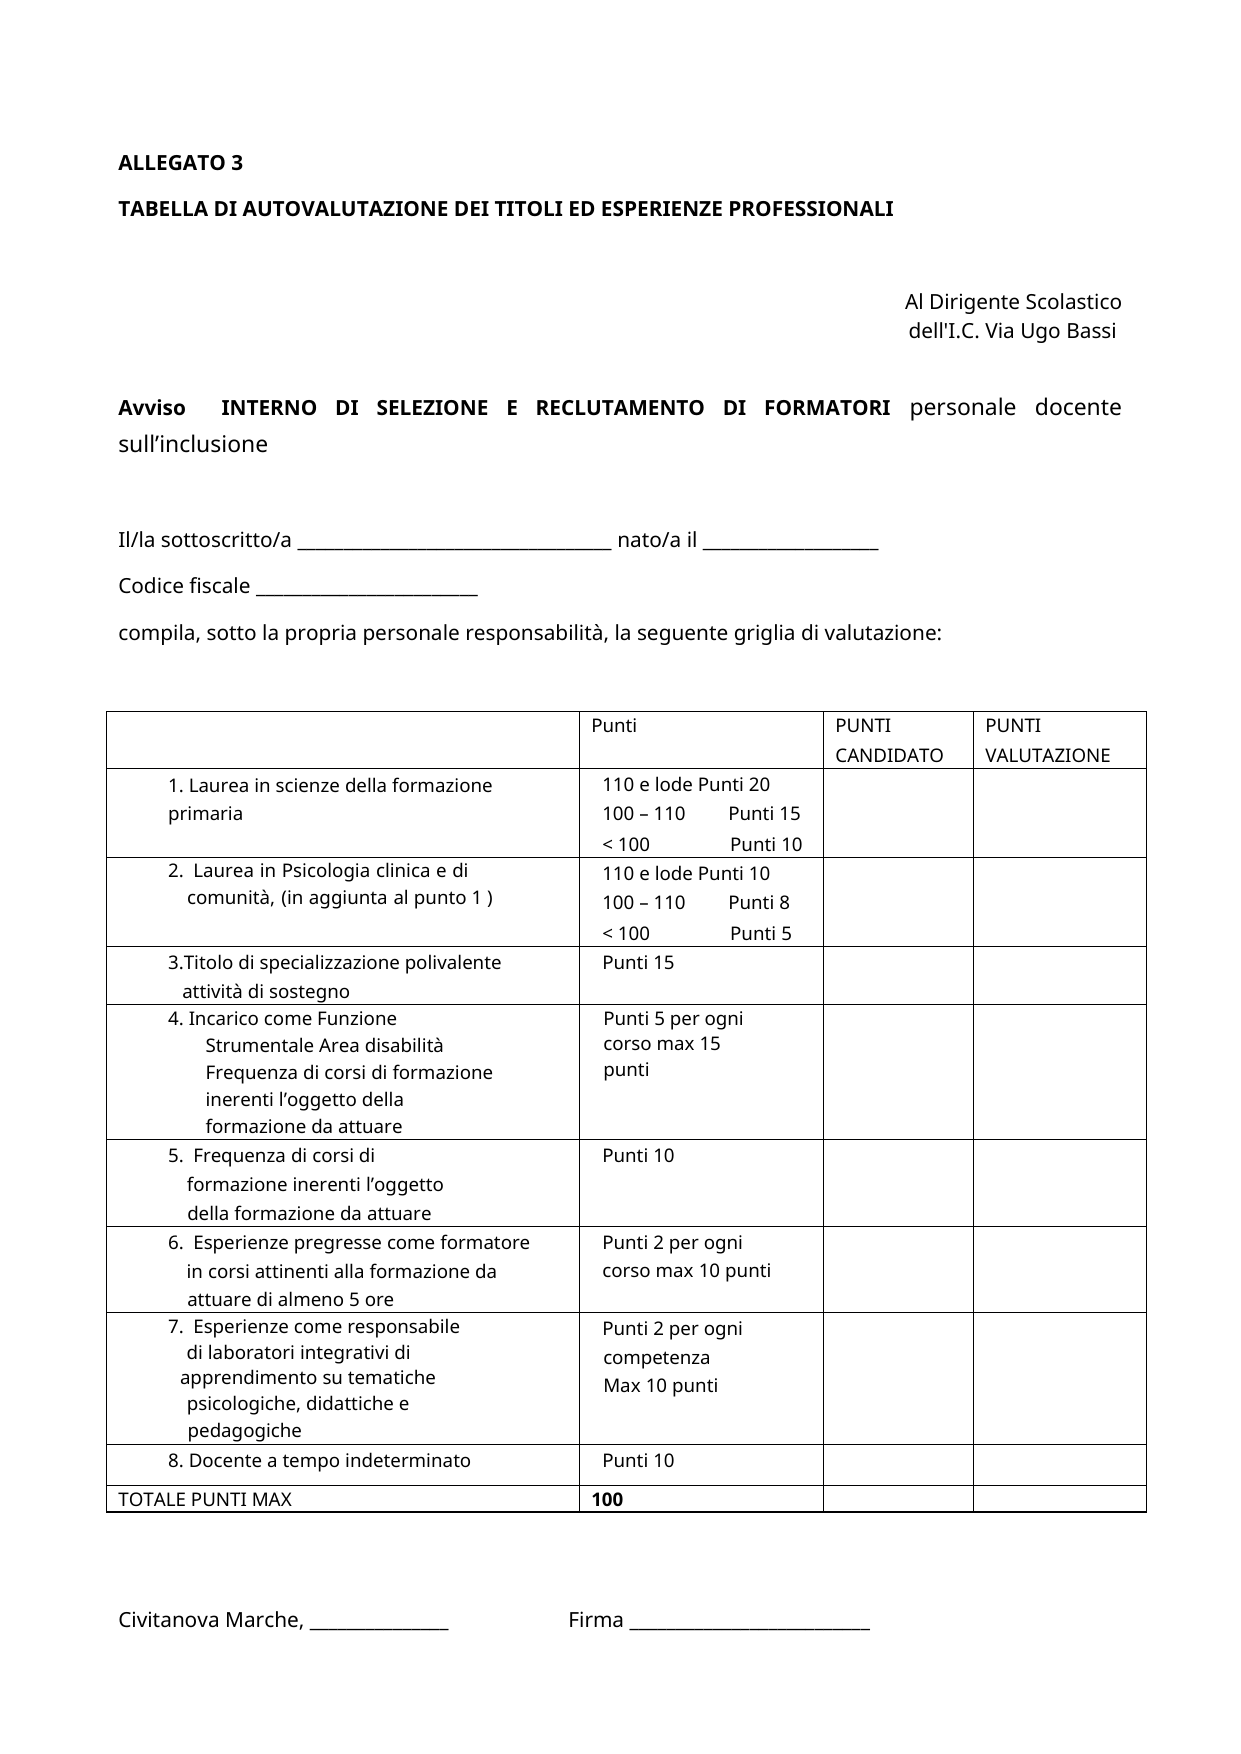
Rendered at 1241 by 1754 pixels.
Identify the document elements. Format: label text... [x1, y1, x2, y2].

table_cell [824, 1005, 973, 1139]
table_cell Laurea in Psicologia clinica e di comunità, (in aggiunta al punto 1 ) [107, 858, 579, 946]
table_cell Esperienze come responsabile di laboratori integrativi di apprendimento su tematiche psicologiche, didattiche e pedagogiche [107, 1313, 579, 1443]
table_cell [974, 1140, 1146, 1226]
table_cell [824, 1445, 973, 1485]
table_cell 110 e lode Punti 20 100 – 110 Punti 15 < 100 Punti 10 [580, 769, 823, 857]
table_cell [824, 1313, 973, 1443]
table_cell 100 [580, 1486, 823, 1511]
table_cell Punti 2 per ogni corso max 10 punti [580, 1227, 823, 1312]
text compila, sotto la propria personale responsabilità, la seguente griglia di valutazione: [118, 618, 1122, 646]
table_cell 4. Incarico come Funzione Strumentale Area disabilità Frequenza di corsi di formazione inerenti l’oggetto della formazione da attuare [107, 1005, 579, 1139]
text TABELLA DI AUTOVALUTAZIONE DEI TITOLI ED ESPERIENZE PROFESSIONALI [118, 194, 1122, 223]
table_cell 1. Laurea in scienze della formazione primaria [107, 769, 579, 857]
table_header Punti [580, 712, 823, 768]
text Avviso INTERNO DI SELEZIONE E RECLUTAMENTO DI FORMATORI personale docente sull’inclusione [118, 391, 1122, 459]
table_cell Punti 5 per ogni corso max 15 punti [580, 1005, 823, 1139]
table_cell [974, 947, 1146, 1004]
table_cell [974, 1313, 1146, 1443]
table_cell TOTALE PUNTI MAX [107, 1486, 579, 1511]
table_cell [824, 769, 973, 857]
text Il/la sottoscritto/a __________________________________ nato/a il ___________________ [118, 525, 1122, 553]
table_cell [974, 1486, 1146, 1511]
table_cell Frequenza di corsi di formazione inerenti l’oggetto della formazione da attuare [107, 1140, 579, 1226]
table_cell [974, 1227, 1146, 1312]
table_cell 8. Docente a tempo indeterminato [107, 1445, 579, 1485]
table_header [107, 712, 579, 768]
table_cell [824, 947, 973, 1004]
table_header PUNTI CANDIDATO [824, 712, 973, 768]
table_cell Esperienze pregresse come formatore in corsi attinenti alla formazione da attuare di almeno 5 ore [107, 1227, 579, 1312]
table_cell 3.Titolo di specializzazione polivalente attività di sostegno [107, 947, 579, 1004]
table_cell [824, 1140, 973, 1226]
table_cell [974, 858, 1146, 946]
table_cell [974, 1445, 1146, 1485]
table_cell Punti 10 [580, 1140, 823, 1226]
table_cell [974, 1005, 1146, 1139]
text Al Dirigente Scolastico [118, 287, 1122, 316]
table_cell [824, 858, 973, 946]
table_cell Punti 2 per ogni competenza Max 10 punti [580, 1313, 823, 1443]
table_cell [824, 1227, 973, 1312]
text Codice fiscale ________________________ [118, 571, 1122, 600]
table_cell Punti 15 [580, 947, 823, 1004]
text Civitanova Marche, _______________ Firma __________________________ [118, 1606, 1122, 1634]
table_cell [824, 1486, 973, 1511]
table_cell [974, 769, 1146, 857]
table_cell 110 e lode Punti 10 100 – 110 Punti 8 < 100 Punti 5 [580, 858, 823, 946]
table_cell Punti 10 [580, 1445, 823, 1485]
table_header PUNTI VALUTAZIONE [974, 712, 1146, 768]
text ALLEGATO 3 [118, 148, 1122, 176]
text dell'I.C. Via Ugo Bassi [118, 316, 1122, 344]
